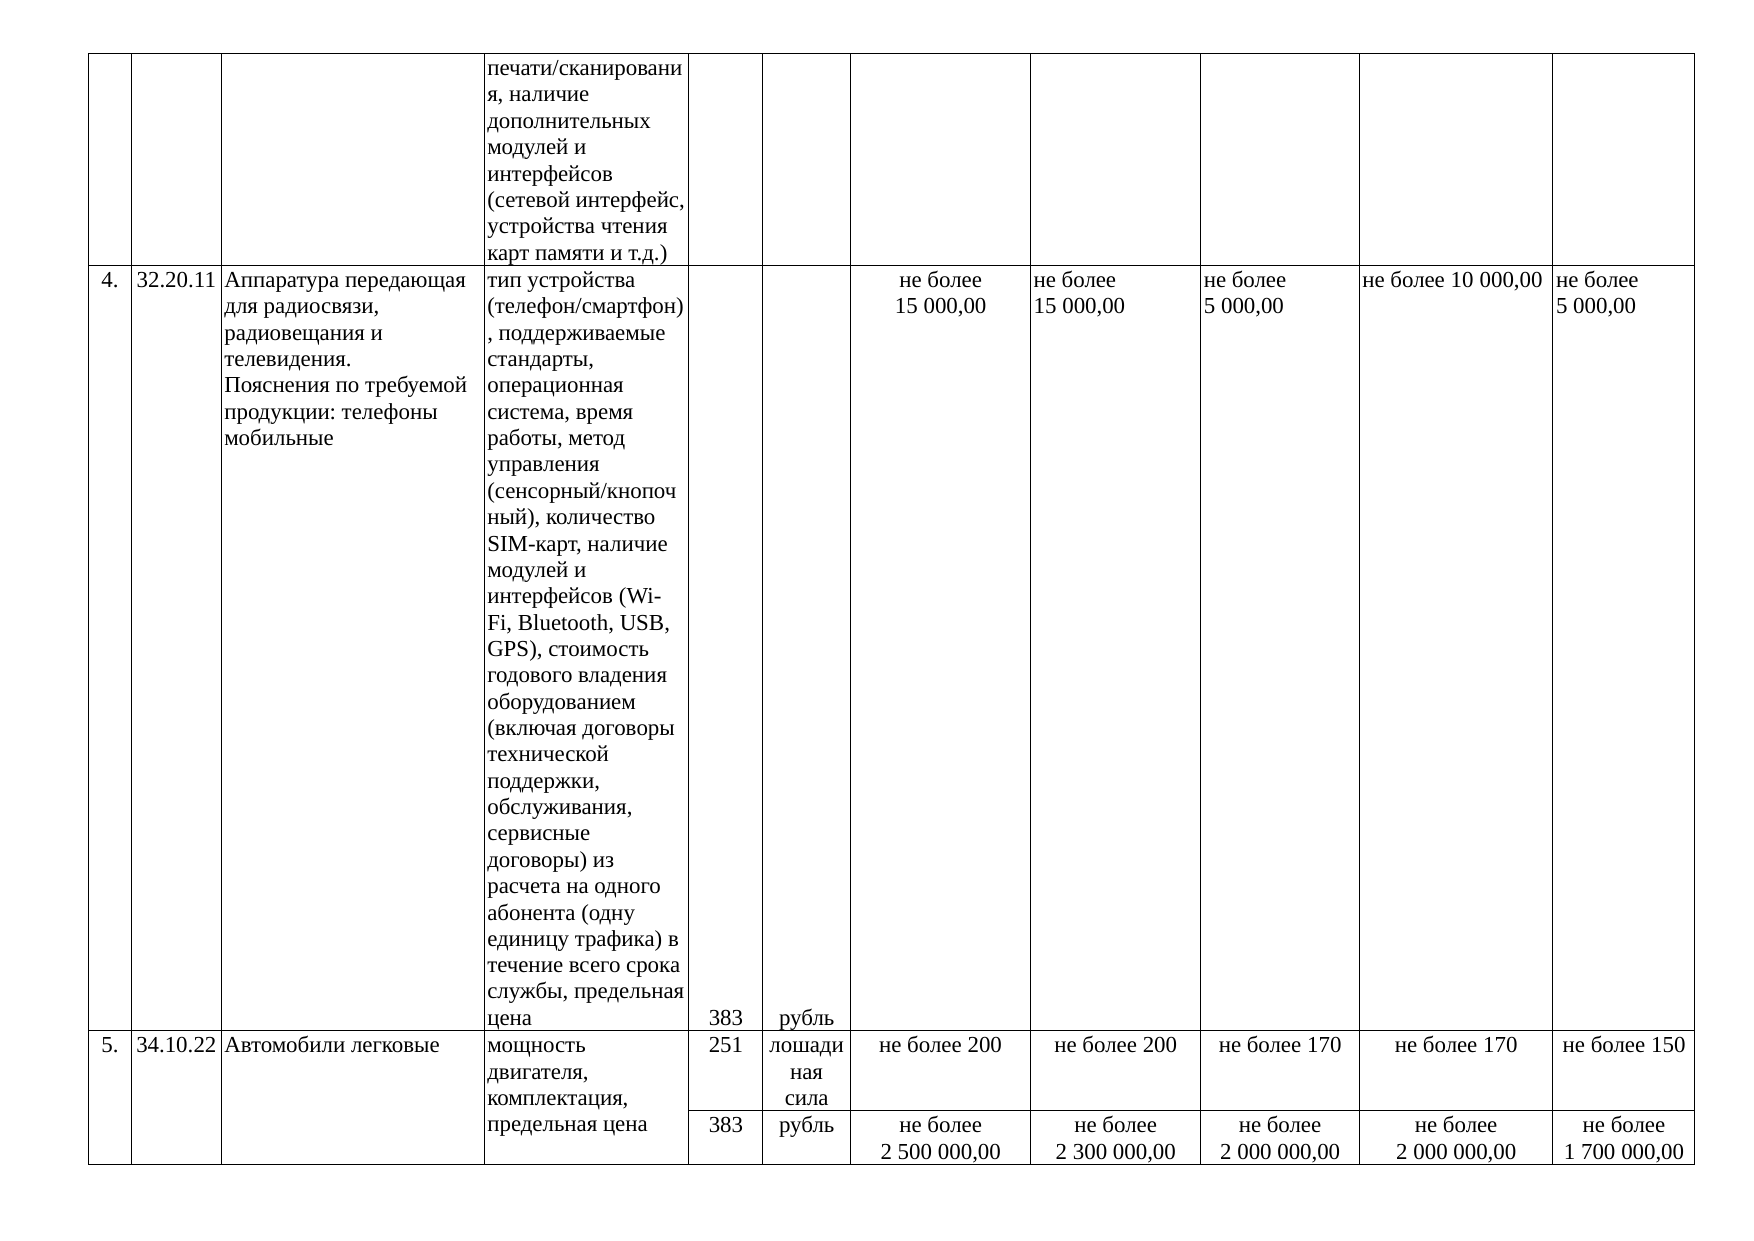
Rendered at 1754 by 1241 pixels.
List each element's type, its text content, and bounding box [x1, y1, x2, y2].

table_cell не более 2 300 000,00 [1031, 1111, 1200, 1164]
table_cell [689, 54, 762, 265]
table_cell не более 2 500 000,00 [851, 1111, 1030, 1164]
table_cell не более 170 [1360, 1031, 1552, 1110]
table_cell 383 [689, 1111, 762, 1164]
table_cell не более 150 [1553, 1031, 1694, 1110]
table_cell тип устройства (телефон/смартфон), поддерживаемые стандарты, операционная система, время работы, метод управления (сенсорный/кнопочный), количество SIM-карт, наличие модулей и интерфейсов (Wi-Fi, Bluetooth, USB, GPS), стоимость годового владения оборудованием (включая договоры технической поддержки, обслуживания, сервисные договоры) из расчета на одного абонента (одну единицу трафика) в течение всего срока службы, предельная цена [485, 266, 688, 1030]
table_cell 4. [89, 266, 131, 1030]
table_cell [1553, 54, 1694, 265]
table_cell 34.10.22 [132, 1031, 221, 1164]
table_cell не более 10 000,00 [1360, 266, 1552, 1030]
table_cell не более 15 000,00 [851, 266, 1030, 1030]
table_cell 5. [89, 1031, 131, 1164]
table_cell [222, 54, 484, 265]
table_cell [1360, 54, 1552, 265]
table_cell не более 1 700 000,00 [1553, 1111, 1694, 1164]
table_cell не более 15 000,00 [1031, 266, 1200, 1030]
table_cell печати/сканирования, наличие дополнительных модулей и интерфейсов (сетевой интерфейс, устройства чтения карт памяти и т.д.) [485, 54, 688, 265]
table_cell Автомобили легковые [222, 1031, 484, 1164]
table_cell [1031, 54, 1200, 265]
table_cell не более 2 000 000,00 [1360, 1111, 1552, 1164]
table_cell 383 [689, 266, 762, 1030]
table_cell не более 5 000,00 [1201, 266, 1359, 1030]
table_cell не более 200 [1031, 1031, 1200, 1110]
table_cell 32.20.11 [132, 266, 221, 1030]
table_cell [132, 54, 221, 265]
table_cell [89, 54, 131, 265]
table_cell [763, 54, 850, 265]
table_cell 251 [689, 1031, 762, 1110]
table_cell рубль [763, 266, 850, 1030]
table_cell мощность двигателя, комплектация, предельная цена [485, 1031, 688, 1164]
table_cell лошадиная сила [763, 1031, 850, 1110]
table_cell [851, 54, 1030, 265]
table_cell не более 200 [851, 1031, 1030, 1110]
table_cell не более 5 000,00 [1553, 266, 1694, 1030]
table_cell не более 2 000 000,00 [1201, 1111, 1359, 1164]
table_cell Аппаратура передающая для радиосвязи, радиовещания и телевидения. Пояснения по требуемой продукции: телефоны мобильные [222, 266, 484, 1030]
table_cell не более 170 [1201, 1031, 1359, 1110]
table_cell рубль [763, 1111, 850, 1164]
table_cell [1201, 54, 1359, 265]
